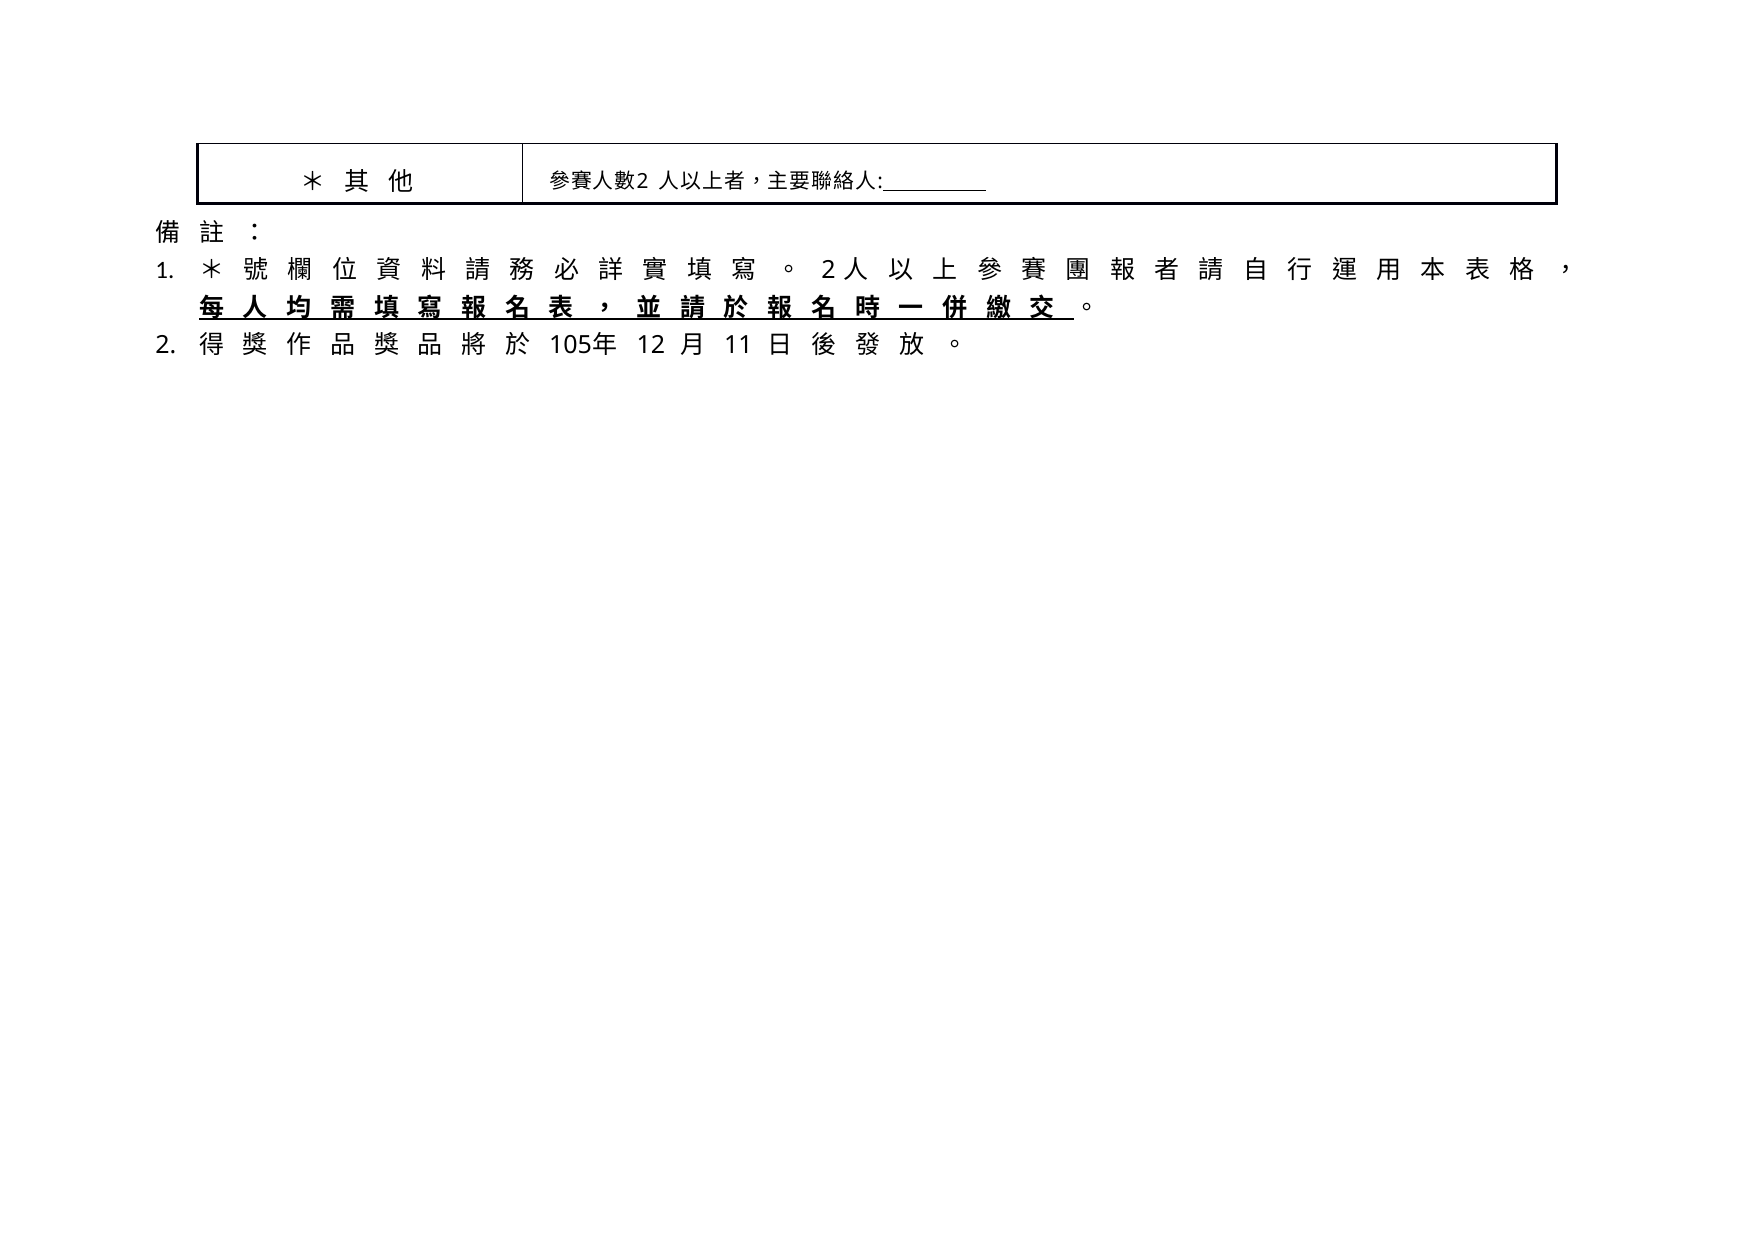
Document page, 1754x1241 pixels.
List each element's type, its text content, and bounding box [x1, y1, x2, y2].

text 備註： [149, 205, 1599, 243]
table_cell ＊其他 [199, 144, 522, 202]
table_cell 參賽人數2人以上者，主要聯絡人: [523, 144, 1555, 202]
list ＊號欄位資料請務必詳實填寫。2人以上參賽團報者請自行運用本表格，每人均需填寫報名表，並請於報名時一併繳交。 [155, 243, 1599, 318]
list 得獎作品獎品將於105年12月11日後發放。 [155, 318, 1599, 355]
